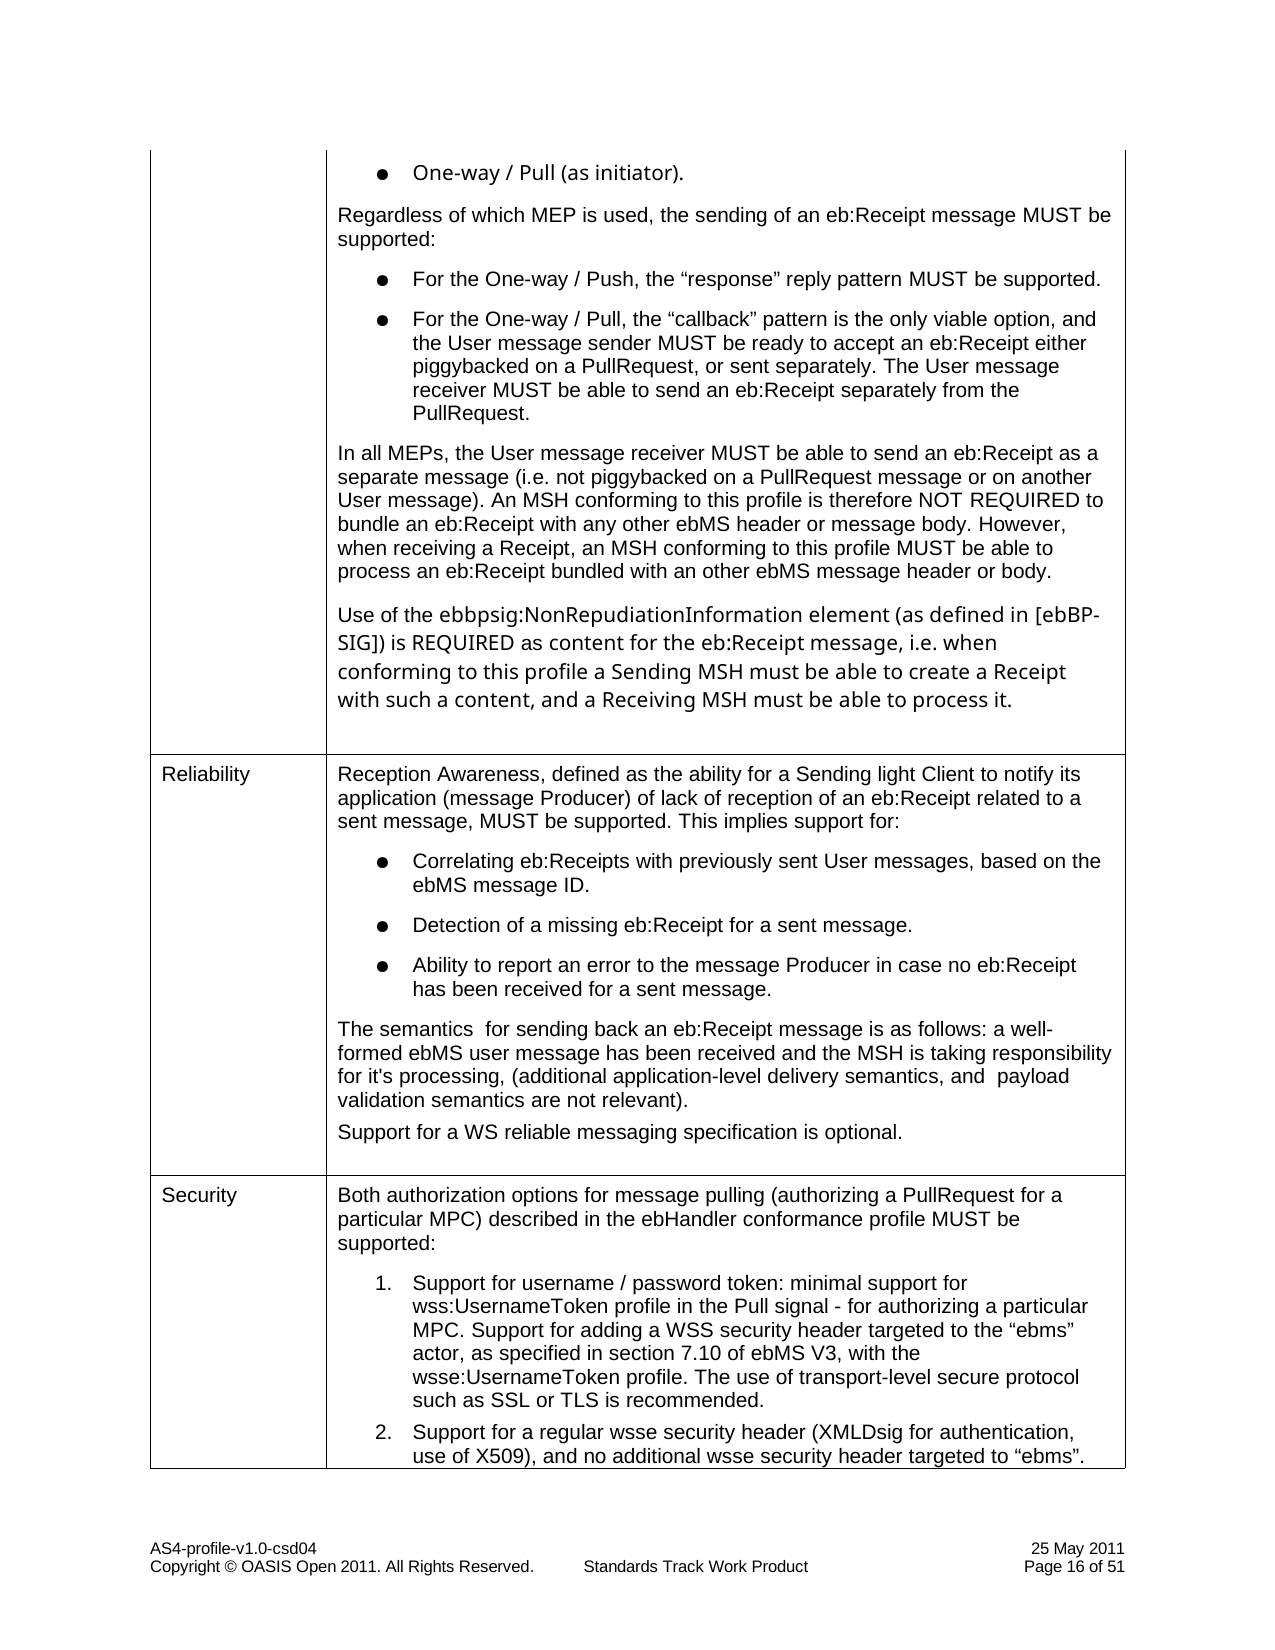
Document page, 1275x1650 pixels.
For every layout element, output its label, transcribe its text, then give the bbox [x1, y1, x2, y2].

table_cell Security [151, 1176, 326, 1468]
table_cell Reliability [151, 755, 326, 1175]
table_cell Both authorization options for message pulling (authorizing a PullRequest for a particular MPC) described in the ebHandler conformance profile MUST be supported: Support for username / password token: minimal support for wss:UsernameToken profile in the Pull signal - for authorizing a particular MPC. Support for adding a WSS security header targeted to the “ebms” actor, as specified in section 7.10 of ebMS V3, with the wsse:UsernameToken profile. The use of transport-level secure protocol such as SSL or TLS is recommended. Support for a regular wsse security header (XMLDsig for authentication, use of X509), and no additional wsse security header targeted to “ebms”. [327, 1176, 1125, 1468]
table_cell [151, 150, 326, 754]
table_cell Reception Awareness, defined as the ability for a Sending light Client to notify its application (message Producer) of lack of reception of an eb:Receipt related to a sent message, MUST be supported. This implies support for: Correlating eb:Receipts with previously sent User messages, based on the ebMS message ID. Detection of a missing eb:Receipt for a sent message. Ability to report an error to the message Producer in case no eb:Receipt has been received for a sent message. The semantics for sending back an eb:Receipt message is as follows: a well-formed ebMS user message has been received and the MSH is taking responsibility for it's processing, (additional application-level delivery semantics, and payload validation semantics are not relevant). Support for a WS reliable messaging specification is optional. [327, 755, 1125, 1175]
table_cell The following Message Exchange Patterns (MEPs) MUST be supported: One-way / Push (as initiator). One-way / Pull (as initiator). Regardless of which MEP is used, the sending of an eb:Receipt message MUST be supported: For the One-way / Push, the “response” reply pattern MUST be supported. For the One-way / Pull, the “callback” pattern is the only viable option, and the User message sender MUST be ready to accept an eb:Receipt either piggybacked on a PullRequest, or sent separately. The User message receiver MUST be able to send an eb:Receipt separately from the PullRequest. In all MEPs, the User message receiver MUST be able to send an eb:Receipt as a separate message (i.e. not piggybacked on a PullRequest message or on another User message). An MSH conforming to this profile is therefore NOT REQUIRED to bundle an eb:Receipt with any other ebMS header or message body. However, when receiving a Receipt, an MSH conforming to this profile MUST be able to process an eb:Receipt bundled with an other ebMS message header or body. Use of the ebbpsig:NonRepudiationInformation element (as defined in [ebBP-SIG]) is REQUIRED as content for the eb:Receipt message, i.e. when conforming to this profile a Sending MSH must be able to create a Receipt with such a content, and a Receiving MSH must be able to process it. [327, 150, 1125, 754]
